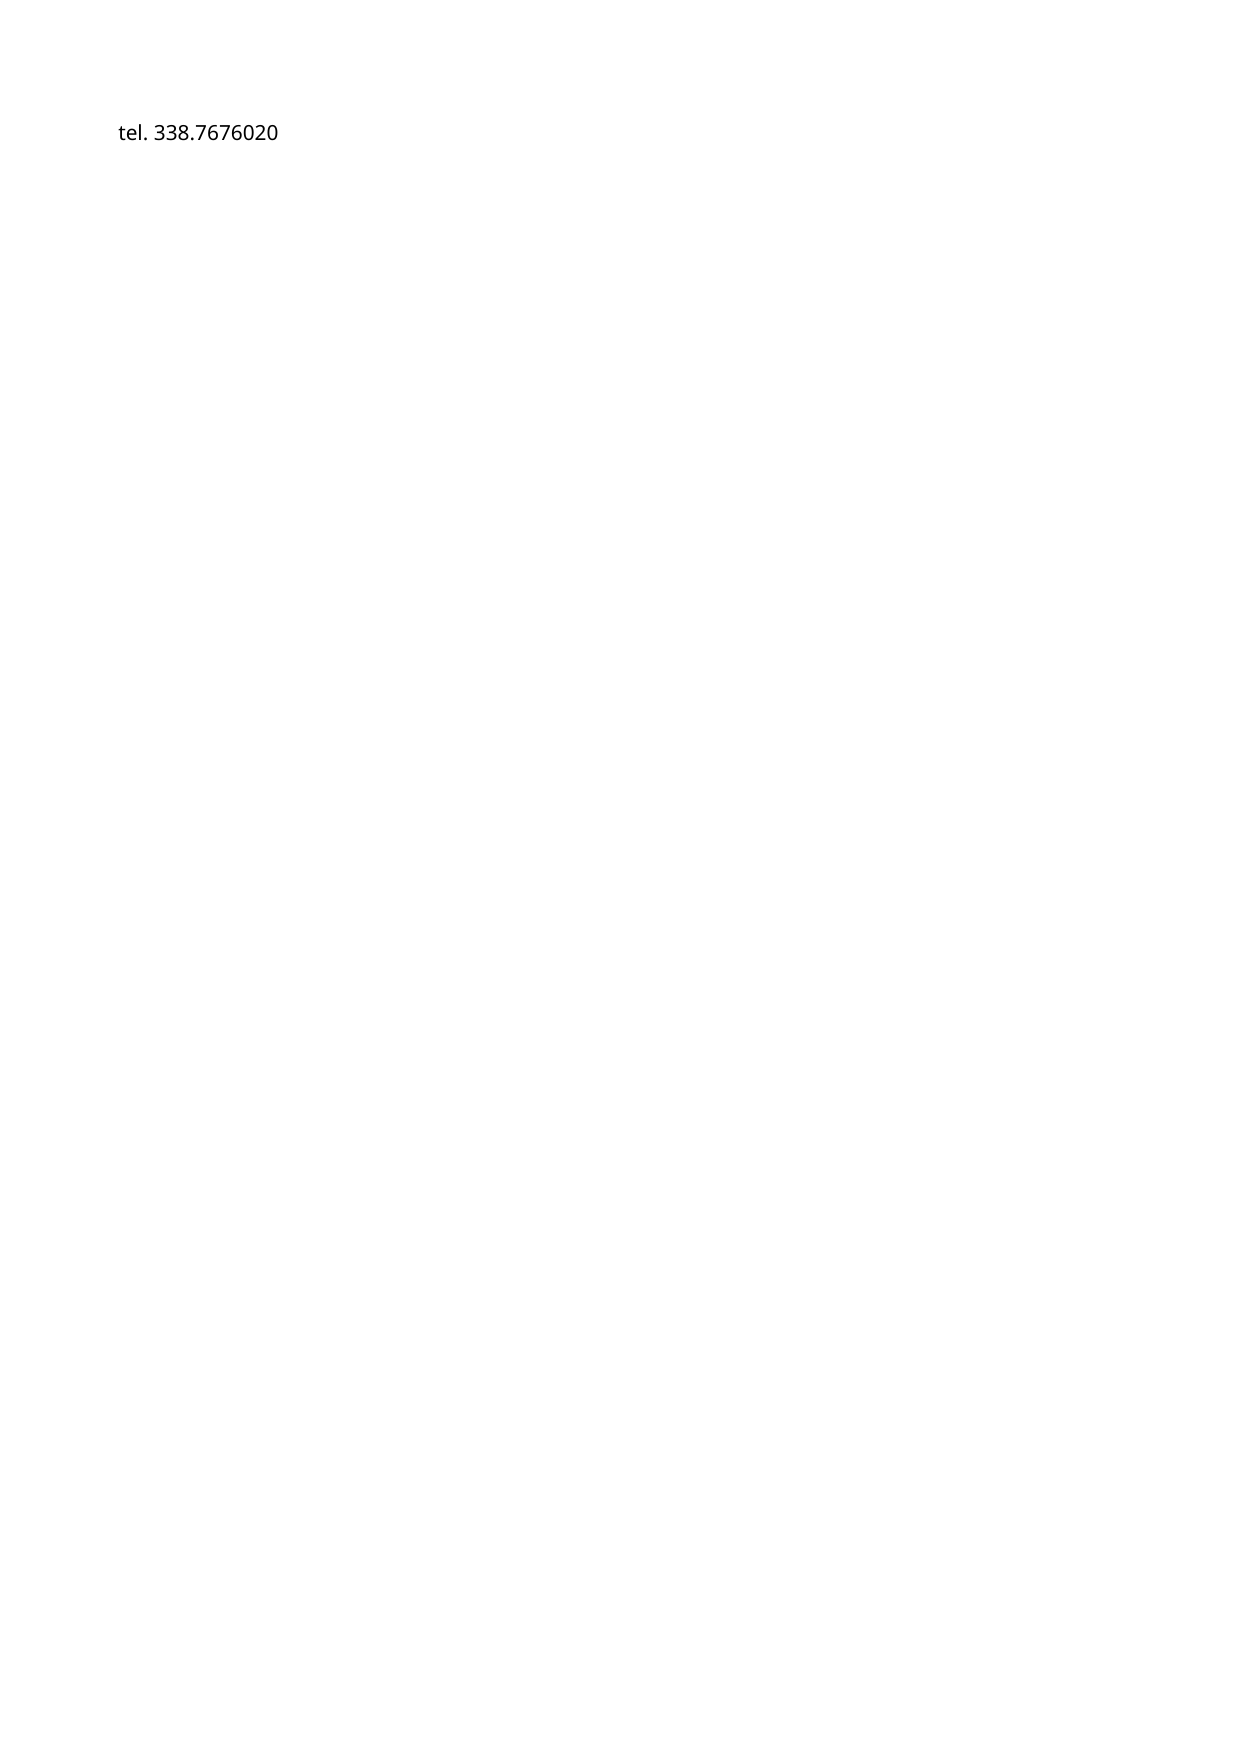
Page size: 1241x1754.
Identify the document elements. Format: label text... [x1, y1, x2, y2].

text tel. 338.7676020 [118, 118, 1122, 147]
